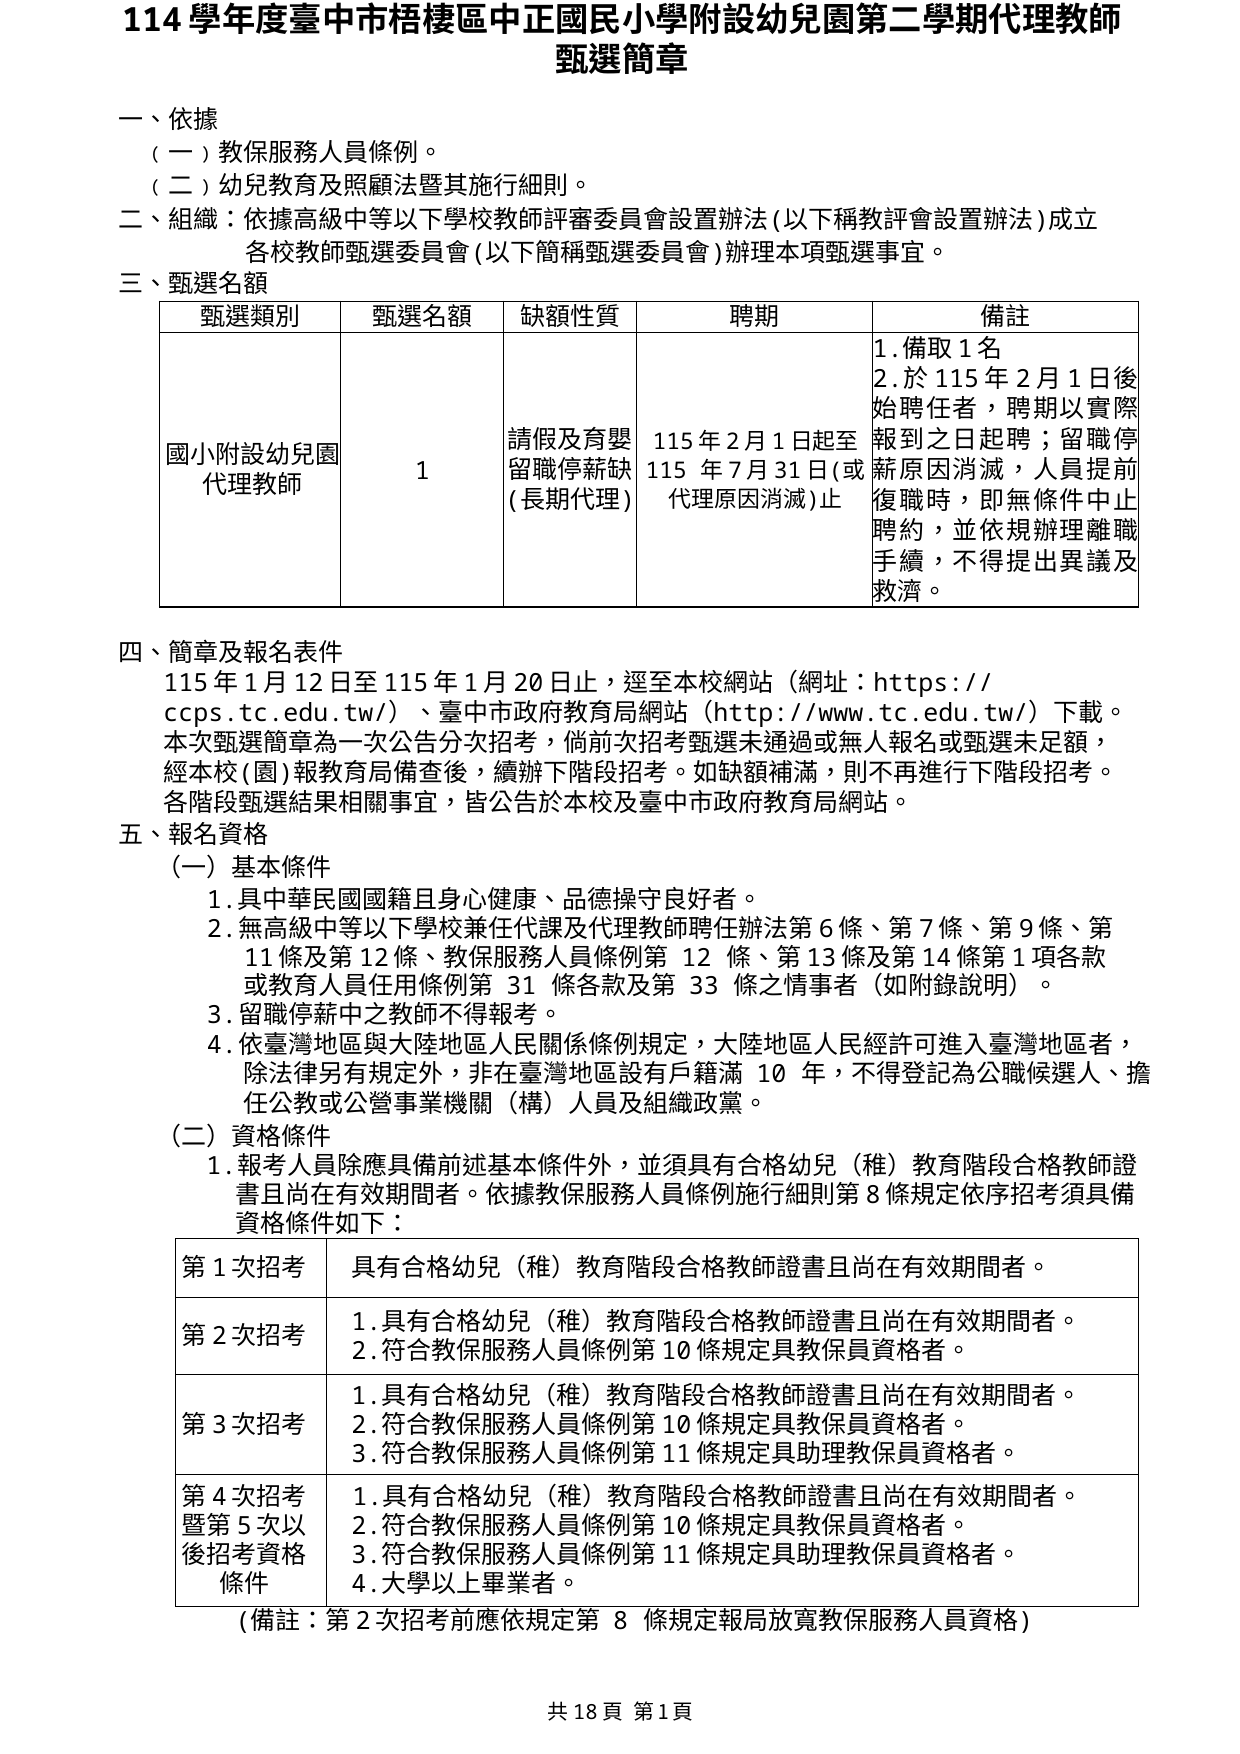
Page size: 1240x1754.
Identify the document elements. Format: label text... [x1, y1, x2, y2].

text （一）基本條件 [156, 852, 1122, 882]
list 具中華民國國籍且身心健康、品德操守良好者。 [207, 884, 1122, 914]
table_cell 115年2月1日起至 115 年7月31日(或代理原因消滅)止 [637, 333, 872, 606]
table_cell 第4次招考暨第5次以後招考資格條件 [176, 1475, 326, 1606]
text 三、甄選名額 [119, 268, 1122, 298]
table_header 聘期 [637, 302, 872, 332]
text 五、報名資格 [119, 819, 1122, 849]
list 依臺灣地區與大陸地區人民關係條例規定，大陸地區人民經許可進入臺灣地區者，除法律另有規定外，非在臺灣地區設有戶籍滿 10 年，不得登記為公職候選人、擔任公教或公營事業機關（構）人員及組織政黨。 [207, 1029, 1152, 1119]
table_header 甄選名額 [341, 302, 503, 332]
list 報考人員除應具備前述基本條件外，並須具有合格幼兒（稚）教育階段合格教師證書且尚在有效期間者。依據教保服務人員條例施行細則第8條規定依序招考須具備資格條件如下： [206, 1151, 1138, 1238]
table_cell 國小附設幼兒園 代理教師 [160, 333, 340, 606]
table_cell 1.具有合格幼兒（稚）教育階段合格教師證書且尚在有效期間者。 2.符合教保服務人員條例第10條規定具教保員資格者。 [327, 1298, 1138, 1374]
text 一、依據 [119, 105, 1122, 135]
table_cell 1.具有合格幼兒（稚）教育階段合格教師證書且尚在有效期間者。 2.符合教保服務人員條例第10條規定具教保員資格者。 3.符合教保服務人員條例第11條規定具助理教保員資格者。 4.大學以上畢業者。 [327, 1475, 1138, 1606]
text 二、組織：依據高級中等以下學校教師評審委員會設置辦法(以下稱教評會設置辦法)成立各校教師甄選委員會(以下簡稱甄選委員會)辦理本項甄選事宜。 [119, 201, 1122, 268]
text (備註：第2次招考前應依規定第 8 條規定報局放寬教保服務人員資格) [235, 1607, 1064, 1636]
table_cell 第3次招考 [176, 1375, 326, 1474]
table_header 甄選類別 [160, 302, 340, 332]
text 115年1月12日至115年1月20日止，逕至本校網站（網址：https://ccps.tc.edu.tw/）、臺中市政府教育局網站（http://www.tc.edu.tw/）下載。本次甄選簡章為一次公告分次招考，倘前次招考甄選未通過或無人報名或甄選未足額，經本校(園)報教育局備查後，續辦下階段招考。如缺額補滿，則不再進行下階段招考。各階段甄選結果相關事宜，皆公告於本校及臺中市政府教育局網站。 [163, 667, 1123, 817]
table_header 第1次招考 [176, 1239, 326, 1297]
list 無高級中等以下學校兼任代課及代理教師聘任辦法第6條、第7條、第9條、第11條及第12條、教保服務人員條例第 12 條、第13條及第14條第1項各款或教育人員任用條例第 31 條各款及第 33 條之情事者（如附錄說明）。 [207, 914, 1114, 1001]
text 四、簡章及報名表件 [119, 637, 1122, 667]
text 114學年度臺中市梧棲區中正國民小學附設幼兒園第二學期代理教師 [119, 0, 1125, 40]
table_cell 1.備取1名 2.於115年2月1日後始聘任者，聘期以實際報到之日起聘；留職停薪原因消滅，人員提前復職時，即無條件中止聘約，並依規辦理離職手續，不得提出異議及救濟。 [873, 333, 1138, 606]
table_cell 1.具有合格幼兒（稚）教育階段合格教師證書且尚在有效期間者。 2.符合教保服務人員條例第10條規定具教保員資格者。 3.符合教保服務人員條例第11條規定具助理教保員資格者。 [327, 1375, 1138, 1474]
text ﹙二﹚幼兒教育及照顧法暨其施行細則。 [144, 168, 1122, 201]
list 留職停薪中之教師不得報考。 [207, 1001, 1114, 1029]
table_cell 1 [341, 333, 503, 606]
table_header 具有合格幼兒（稚）教育階段合格教師證書且尚在有效期間者。 [327, 1239, 1138, 1297]
table_header 缺額性質 [504, 302, 636, 332]
text ﹙一﹚教保服務人員條例。 [144, 135, 1122, 168]
text （二）資格條件 [156, 1121, 1122, 1151]
text 甄選簡章 [119, 40, 1125, 80]
table_cell 第2次招考 [176, 1298, 326, 1374]
table_header 備註 [873, 302, 1138, 332]
table_cell 請假及育嬰留職停薪缺 (長期代理) [504, 333, 636, 606]
